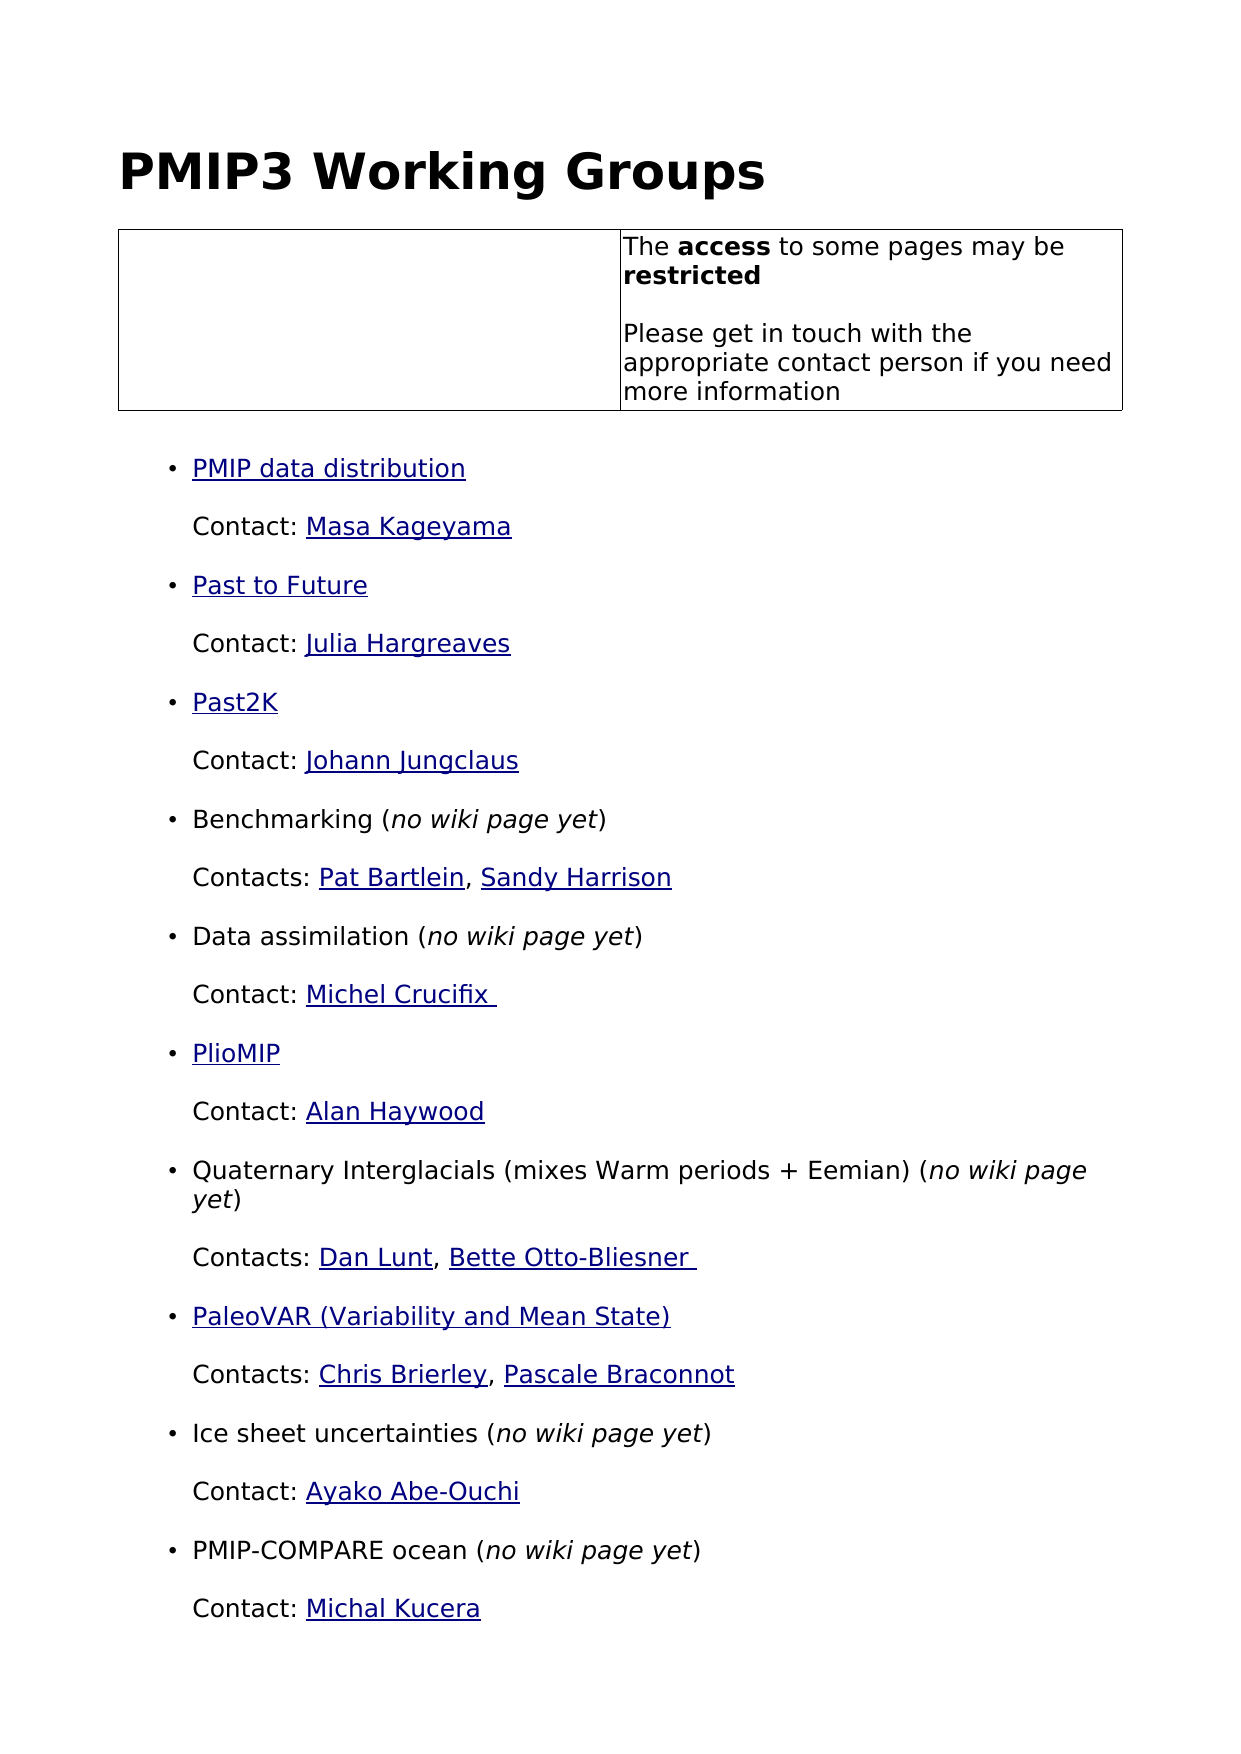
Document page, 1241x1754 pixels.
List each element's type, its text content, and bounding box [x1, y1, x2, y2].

list Past2K Contact: Johann Jungclaus [177, 688, 1122, 775]
table_header The access to some pages may be restricted Please get in touch with the appropriate contact person if you need more information [621, 230, 1122, 409]
list PaleoVAR (Variability and Mean State) Contacts: Chris Brierley, Pascale Braconnot [177, 1302, 1122, 1389]
table_header [119, 230, 620, 409]
list PMIP data distribution Contact: Masa Kageyama [177, 454, 1122, 541]
subtitle PMIP3 Working Groups [118, 143, 1122, 201]
list Quaternary Interglacials (mixes Warm periods + Eemian) (no wiki page yet) Contacts: Dan Lunt, Bette Otto-Bliesner [177, 1156, 1122, 1272]
list Ice sheet uncertainties (no wiki page yet) Contact: Ayako Abe-Ouchi [177, 1419, 1122, 1506]
list PMIP-COMPARE ocean (no wiki page yet) Contact: Michal Kucera [177, 1536, 1122, 1623]
list PlioMIP Contact: Alan Haywood [177, 1039, 1122, 1126]
list Data assimilation (no wiki page yet) Contact: Michel Crucifix [177, 922, 1122, 1009]
list Past to Future Contact: Julia Hargreaves [177, 571, 1122, 658]
list Benchmarking (no wiki page yet) Contacts: Pat Bartlein, Sandy Harrison [177, 805, 1122, 892]
